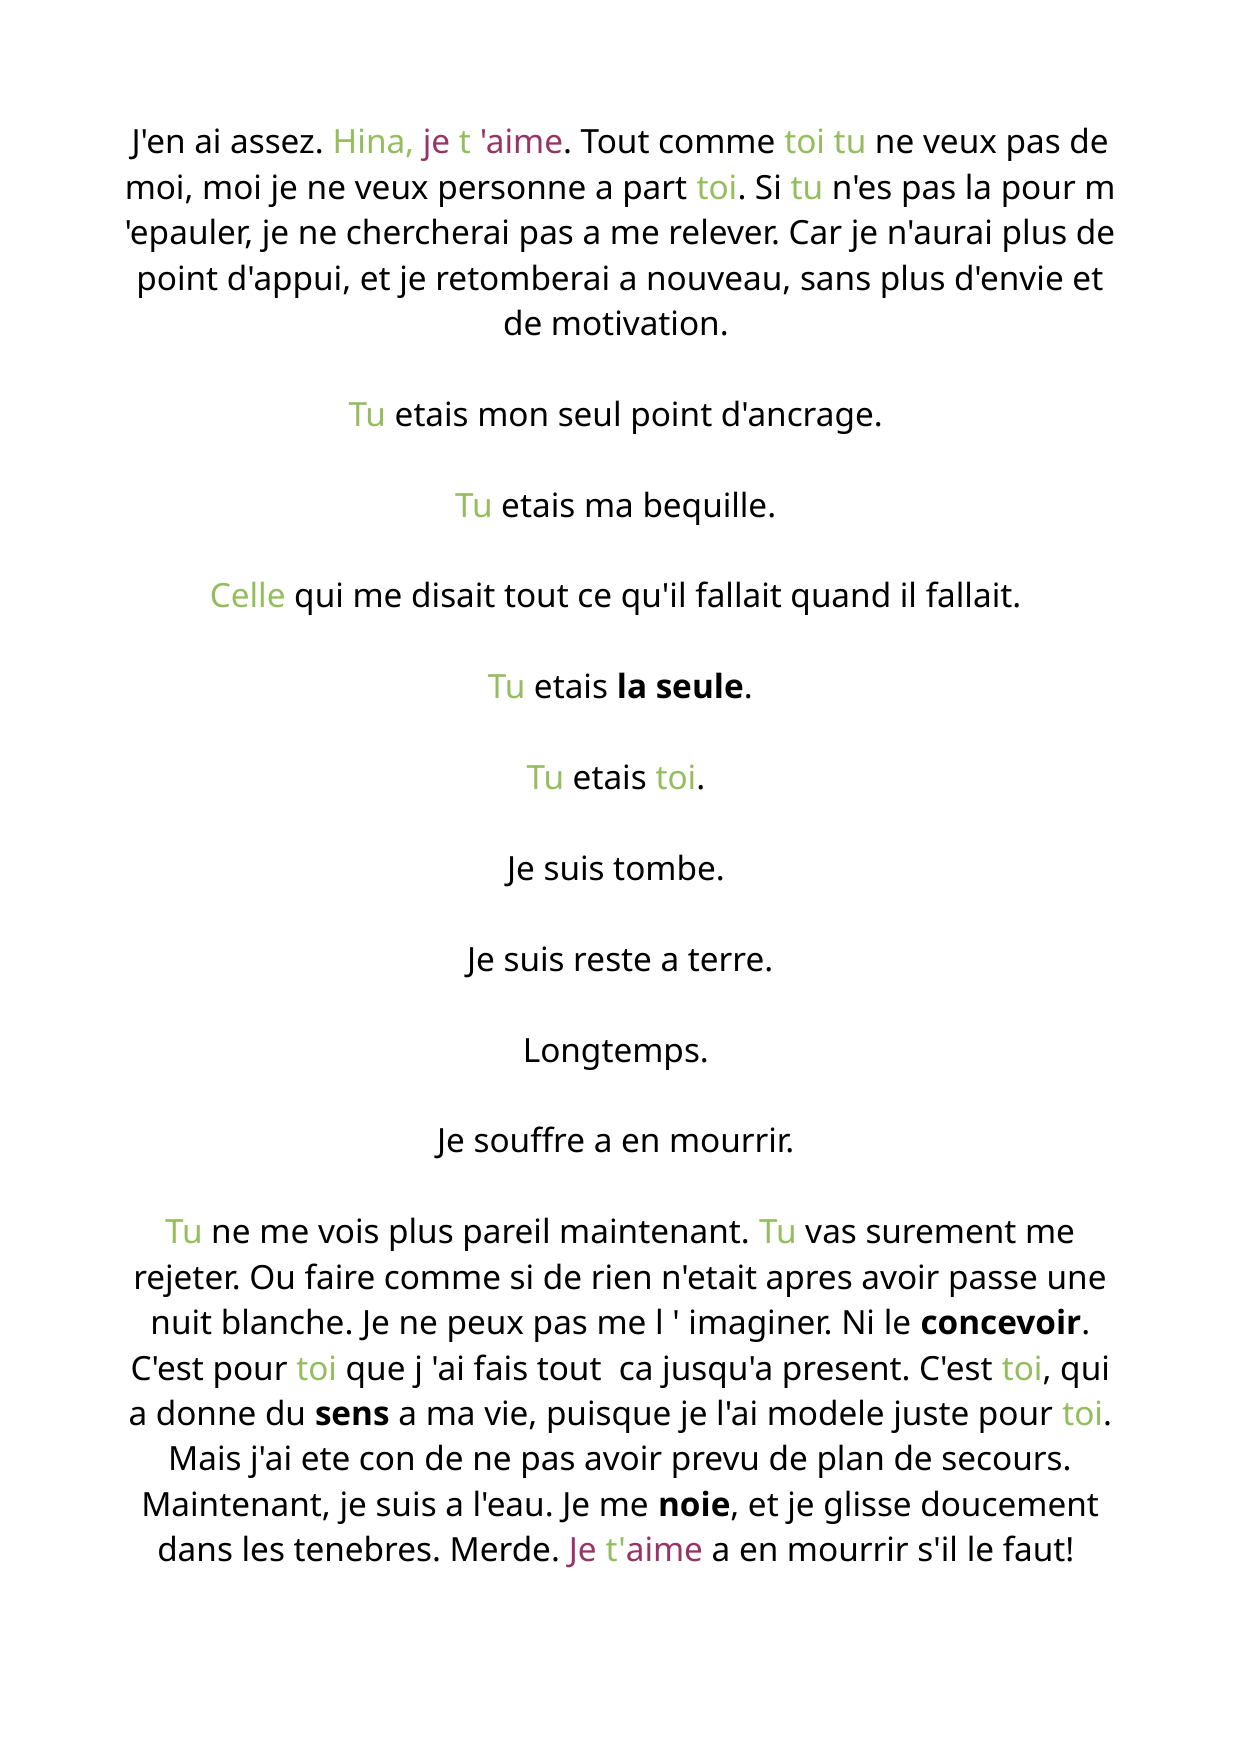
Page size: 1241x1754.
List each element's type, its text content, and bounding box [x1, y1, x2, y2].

text Celle qui me disait tout ce qu'il fallait quand il fallait. [118, 572, 1122, 618]
text Tu etais mon seul point d'ancrage. [118, 391, 1122, 436]
text Tu etais la seule. [118, 663, 1122, 708]
text Tu etais toi. [118, 754, 1122, 799]
text J'en ai assez. Hina, je t 'aime. Tout comme toi tu ne veux pas de moi, moi je ne veux personne a part toi. Si tu n'es pas la pour m 'epauler, je ne chercherai pas a me relever. Car je n'aurai plus de point d'appui, et je retomberai a nouveau, sans plus d'envie et de motivation. [118, 118, 1122, 345]
text Longtemps. [118, 1026, 1122, 1072]
text Tu ne me vois plus pareil maintenant. Tu vas surement me rejeter. Ou faire comme si de rien n'etait apres avoir passe une nuit blanche. Je ne peux pas me l ' imaginer. Ni le concevoir. C'est pour toi que j 'ai fais tout ca jusqu'a present. C'est toi, qui a donne du sens a ma vie, puisque je l'ai modele juste pour toi. Mais j'ai ete con de ne pas avoir prevu de plan de secours. Maintenant, je suis a l'eau. Je me noie, et je glisse doucement dans les tenebres. Merde. Je t'aime a en mourrir s'il le faut! [118, 1208, 1122, 1571]
text Tu etais ma bequille. [118, 481, 1122, 527]
text Je suis reste a terre. [118, 936, 1122, 981]
text Je suis tombe. [118, 845, 1122, 890]
text Je souffre a en mourrir. [118, 1117, 1122, 1163]
